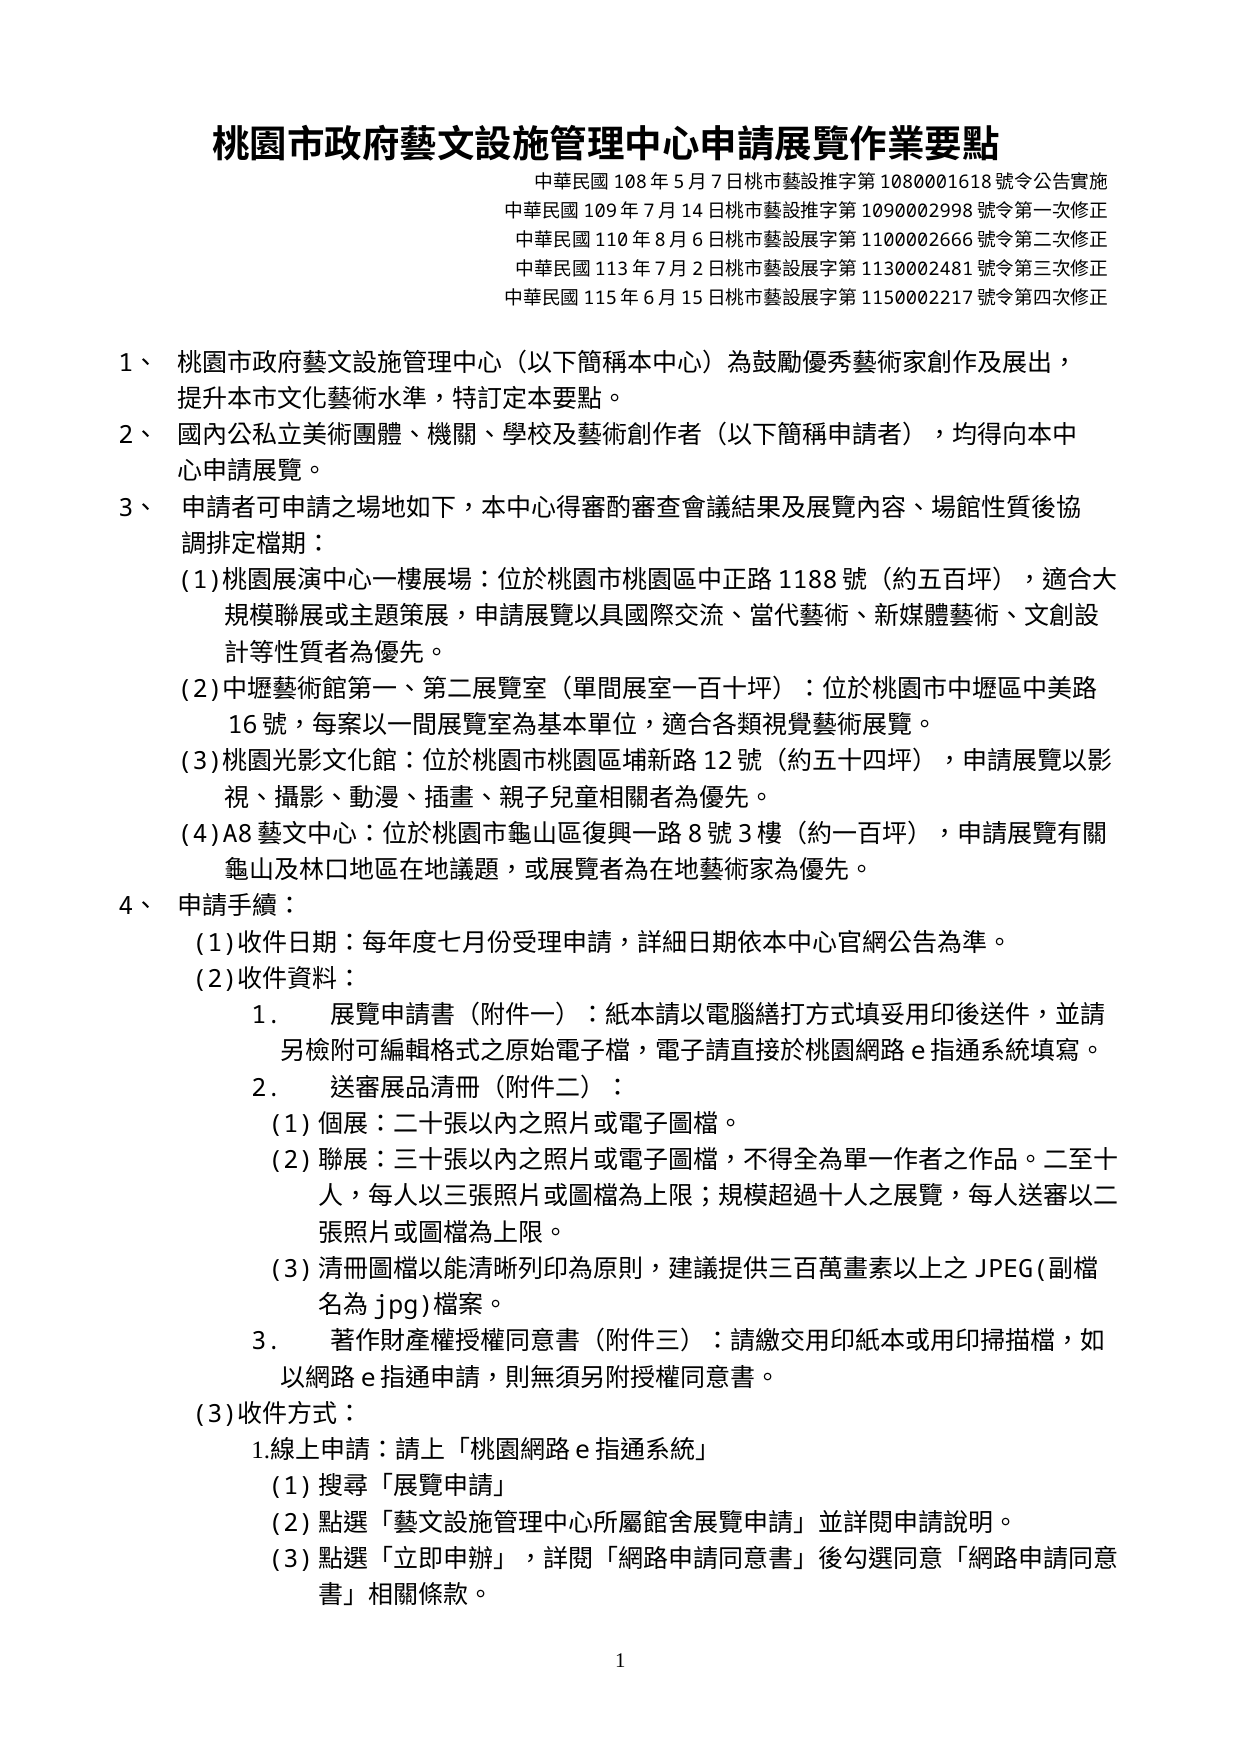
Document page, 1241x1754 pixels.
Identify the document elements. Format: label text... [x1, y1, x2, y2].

list 收件資料： [192, 958, 1122, 994]
list 清冊圖檔以能清晰列印為原則，建議提供三百萬畫素以上之JPEG(副檔名為jpg)檔案。 [268, 1248, 1122, 1321]
list 線上申請：請上「桃園網路e指通系統」 [251, 1429, 1122, 1466]
text 中華民國109年7月14日桃市藝設推字第1090002998號令第一次修正 [118, 204, 1108, 221]
list 搜尋「展覽申請」 [268, 1466, 1122, 1502]
list 桃園市政府藝文設施管理中心（以下簡稱本中心）為鼓勵優秀藝術家創作及展出，提升本市文化藝術水準，特訂定本要點。 [118, 342, 1092, 414]
text 中華民國110年8月6日桃市藝設展字第1100002666號令第二次修正 [118, 233, 1108, 250]
list 桃園光影文化館：位於桃園市桃園區埔新路12號（約五十四坪），申請展覽以影視、攝影、動漫、插畫、親子兒童相關者為優先。 [177, 741, 1122, 813]
list 點選「藝文設施管理中心所屬館舍展覽申請」並詳閱申請說明。 [268, 1502, 1122, 1538]
text 桃園市政府藝文設施管理中心申請展覽作業要點 [118, 100, 1093, 162]
text 中華民國108年5月7日桃市藝設推字第1080001618號令公告實施 [118, 175, 1108, 191]
text 中華民國113年7月2日桃市藝設展字第1130002481號令第三次修正 [118, 262, 1108, 279]
list 收件日期：每年度七月份受理申請，詳細日期依本中心官網公告為準。 [192, 922, 1122, 958]
list 申請手續： [118, 886, 1093, 922]
list A8藝文中心：位於桃園市龜山區復興一路8號3樓（約一百坪），申請展覽有關龜山及林口地區在地議題，或展覽者為在地藝術家為優先。 [177, 813, 1123, 886]
list 中壢藝術館第一、第二展覽室（單間展室一百十坪）：位於桃園市中壢區中美路16號，每案以一間展覽室為基本單位，適合各類視覺藝術展覽。 [177, 668, 1122, 741]
list 展覽申請書（附件一）：紙本請以電腦繕打方式填妥用印後送件，並請另檢附可編輯格式之原始電子檔，電子請直接於桃園網路e指通系統填寫。 [251, 994, 1122, 1067]
list 送審展品清冊（附件二）： [251, 1067, 1122, 1103]
list 申請者可申請之場地如下，本中心得審酌審查會議結果及展覽內容、場館性質後協調排定檔期： [118, 487, 1093, 559]
list 桃園展演中心一樓展場：位於桃園市桃園區中正路1188號（約五百坪），適合大規模聯展或主題策展，申請展覽以具國際交流、當代藝術、新媒體藝術、文創設計等性質者為優先。 [177, 559, 1123, 668]
list 點選「立即申辦」，詳閱「網路申請同意書」後勾選同意「網路申請同意書」相關條款。 [268, 1538, 1122, 1611]
list 著作財產權授權同意書（附件三）：請繳交用印紙本或用印掃描檔，如以網路e指通申請，則無須另附授權同意書。 [251, 1321, 1122, 1393]
text 中華民國115年6月15日桃市藝設展字第1150002217號令第四次修正 [118, 291, 1108, 308]
list 國內公私立美術團體、機關、學校及藝術創作者（以下簡稱申請者），均得向本中心申請展覽。 [118, 414, 1092, 487]
list 收件方式： [192, 1393, 1122, 1429]
list 聯展：三十張以內之照片或電子圖檔，不得全為單一作者之作品。二至十人，每人以三張照片或圖檔為上限；規模超過十人之展覽，每人送審以二張照片或圖檔為上限。 [268, 1139, 1122, 1248]
list 個展：二十張以內之照片或電子圖檔。 [268, 1103, 1122, 1139]
